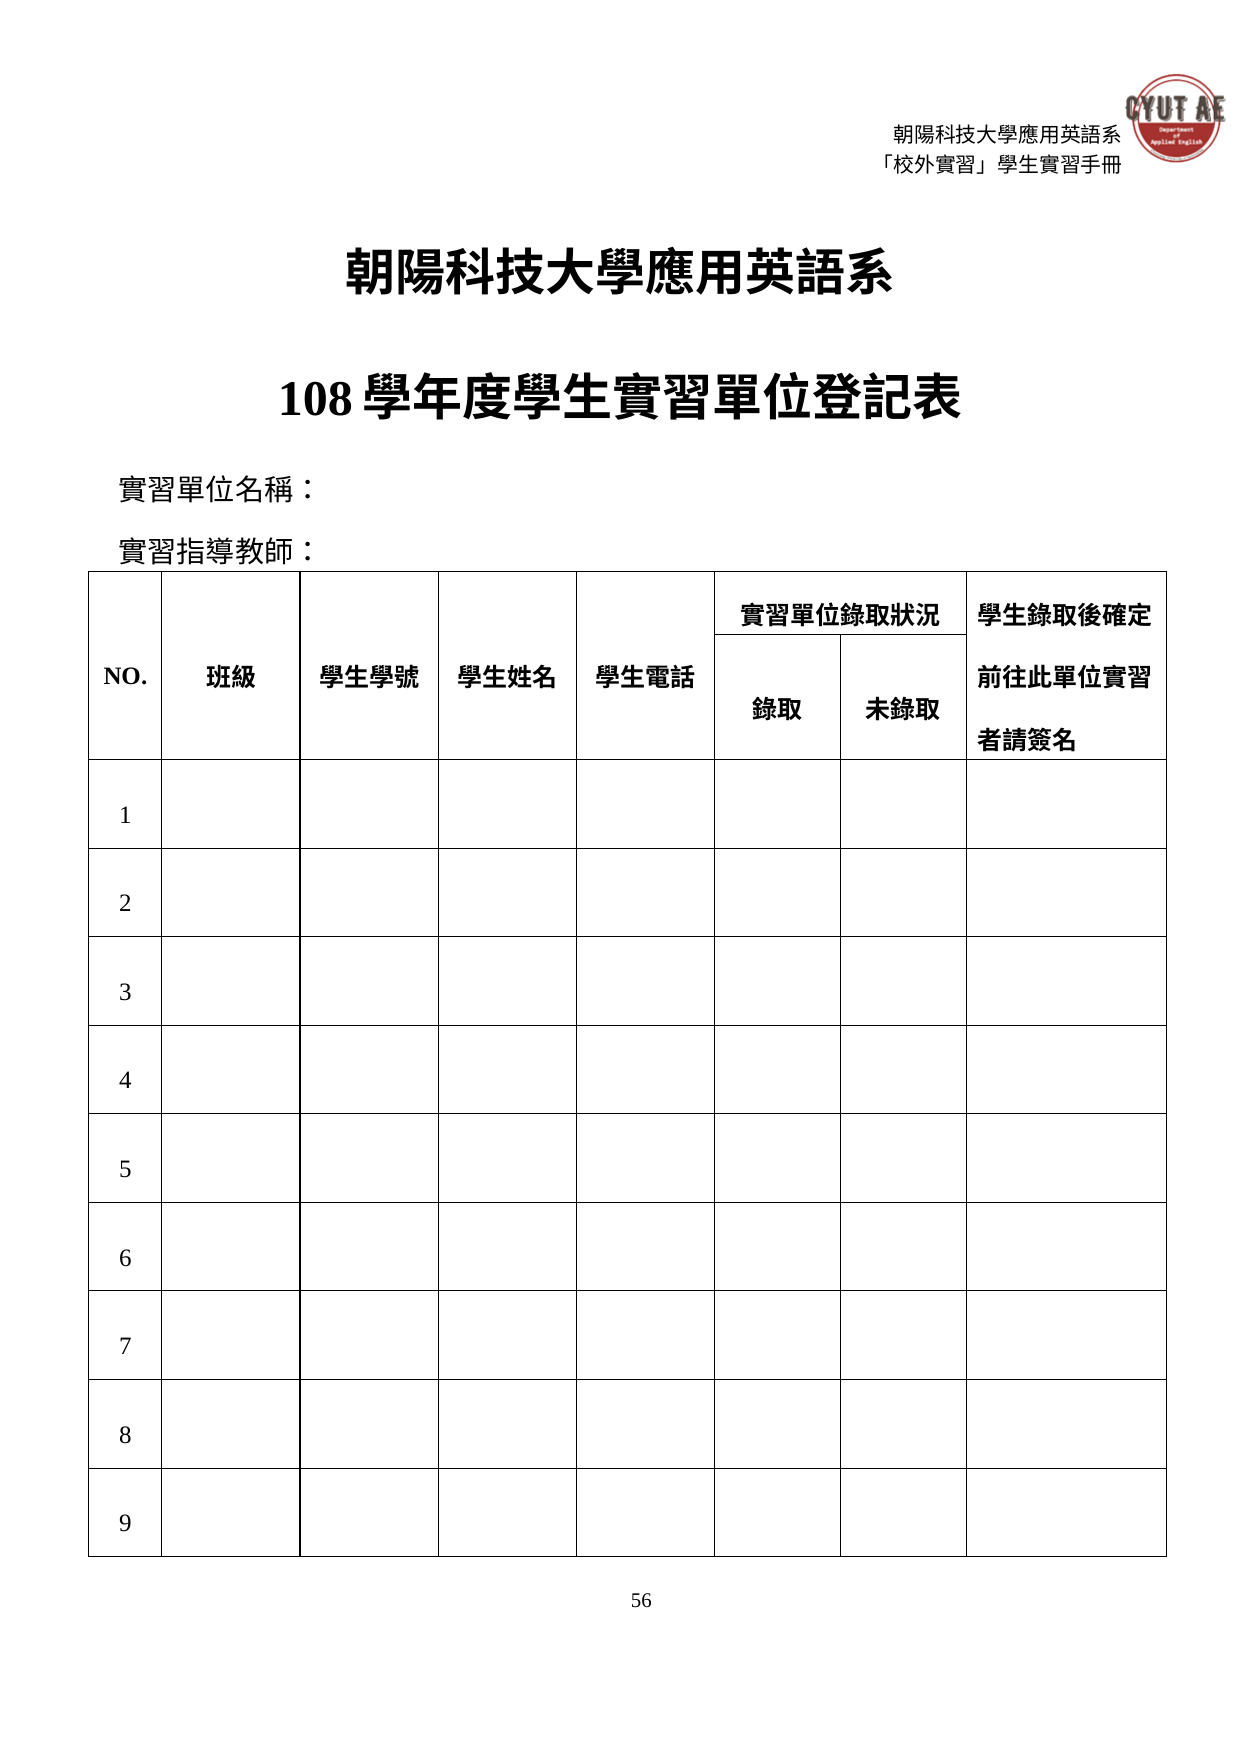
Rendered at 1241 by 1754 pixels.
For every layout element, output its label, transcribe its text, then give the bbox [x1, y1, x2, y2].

text 實習指導教師： [118, 508, 1122, 571]
table_cell 1 [89, 760, 161, 848]
table_cell [162, 760, 299, 848]
table_cell [301, 1291, 438, 1379]
table_cell [301, 1114, 438, 1202]
table_cell [715, 1469, 840, 1556]
table_cell [715, 1380, 840, 1467]
table_cell [577, 1469, 714, 1556]
table_cell [162, 1469, 299, 1556]
table_cell [967, 760, 1166, 848]
table_header 班級 [162, 572, 299, 759]
table_cell [841, 1203, 966, 1290]
table_cell [439, 937, 576, 1025]
table_cell 7 [89, 1291, 161, 1379]
table_cell [439, 1026, 576, 1113]
table_cell [967, 1469, 1166, 1556]
table_header NO. [89, 572, 161, 759]
table_cell [841, 849, 966, 936]
table_header 實習單位錄取狀況 [715, 572, 966, 634]
table_header 學生學號 [301, 572, 438, 759]
table_cell [841, 760, 966, 848]
table_cell [439, 1114, 576, 1202]
table_cell [715, 1203, 840, 1290]
table_cell 未錄取 [841, 635, 966, 759]
table_cell 3 [89, 937, 161, 1025]
table_cell [162, 1026, 299, 1113]
table_cell [577, 1380, 714, 1467]
table_cell [162, 1380, 299, 1467]
table_cell [715, 1026, 840, 1113]
table_cell [967, 1291, 1166, 1379]
table_cell [301, 937, 438, 1025]
table_cell 錄取 [715, 635, 840, 759]
table_cell [439, 849, 576, 936]
table_cell [577, 1114, 714, 1202]
table_cell 2 [89, 849, 161, 936]
table_cell [715, 1291, 840, 1379]
table_cell [967, 1203, 1166, 1290]
table_cell [162, 849, 299, 936]
table_cell [301, 849, 438, 936]
table_cell [715, 849, 840, 936]
table_cell [841, 937, 966, 1025]
table_cell [577, 1203, 714, 1290]
table_cell [439, 1291, 576, 1379]
table_cell [715, 937, 840, 1025]
table_cell [439, 1469, 576, 1556]
table_cell [162, 937, 299, 1025]
table_cell [301, 1380, 438, 1467]
table_cell 4 [89, 1026, 161, 1113]
table_cell [841, 1114, 966, 1202]
table_cell [715, 760, 840, 848]
table_header 學生錄取後確定前往此單位實習者請簽名 [967, 572, 1166, 759]
text 朝陽科技大學應用英語系 108學年度學生實習單位登記表 [118, 196, 1122, 446]
table_cell [967, 1114, 1166, 1202]
table_cell [301, 1469, 438, 1556]
table_header 學生電話 [577, 572, 714, 759]
table_header 學生姓名 [439, 572, 576, 759]
table_cell [577, 937, 714, 1025]
table_cell [439, 760, 576, 848]
table_cell [577, 760, 714, 848]
table_cell [967, 937, 1166, 1025]
table_cell 6 [89, 1203, 161, 1290]
table_cell [967, 849, 1166, 936]
table_cell [301, 1203, 438, 1290]
table_cell [841, 1469, 966, 1556]
table_cell [577, 1291, 714, 1379]
table_cell [162, 1114, 299, 1202]
table_cell [439, 1380, 576, 1467]
table_cell 5 [89, 1114, 161, 1202]
table_cell [841, 1026, 966, 1113]
table_cell [841, 1291, 966, 1379]
table_cell [715, 1114, 840, 1202]
table_cell [162, 1203, 299, 1290]
table_cell [967, 1026, 1166, 1113]
table_cell [967, 1380, 1166, 1467]
table_cell [841, 1380, 966, 1467]
table_cell [577, 849, 714, 936]
table_cell [301, 1026, 438, 1113]
table_cell 8 [89, 1380, 161, 1467]
table_cell [577, 1026, 714, 1113]
table_cell [162, 1291, 299, 1379]
table_cell [439, 1203, 576, 1290]
table_cell 9 [89, 1469, 161, 1556]
text 實習單位名稱： [118, 446, 1122, 508]
table_cell [301, 760, 438, 848]
